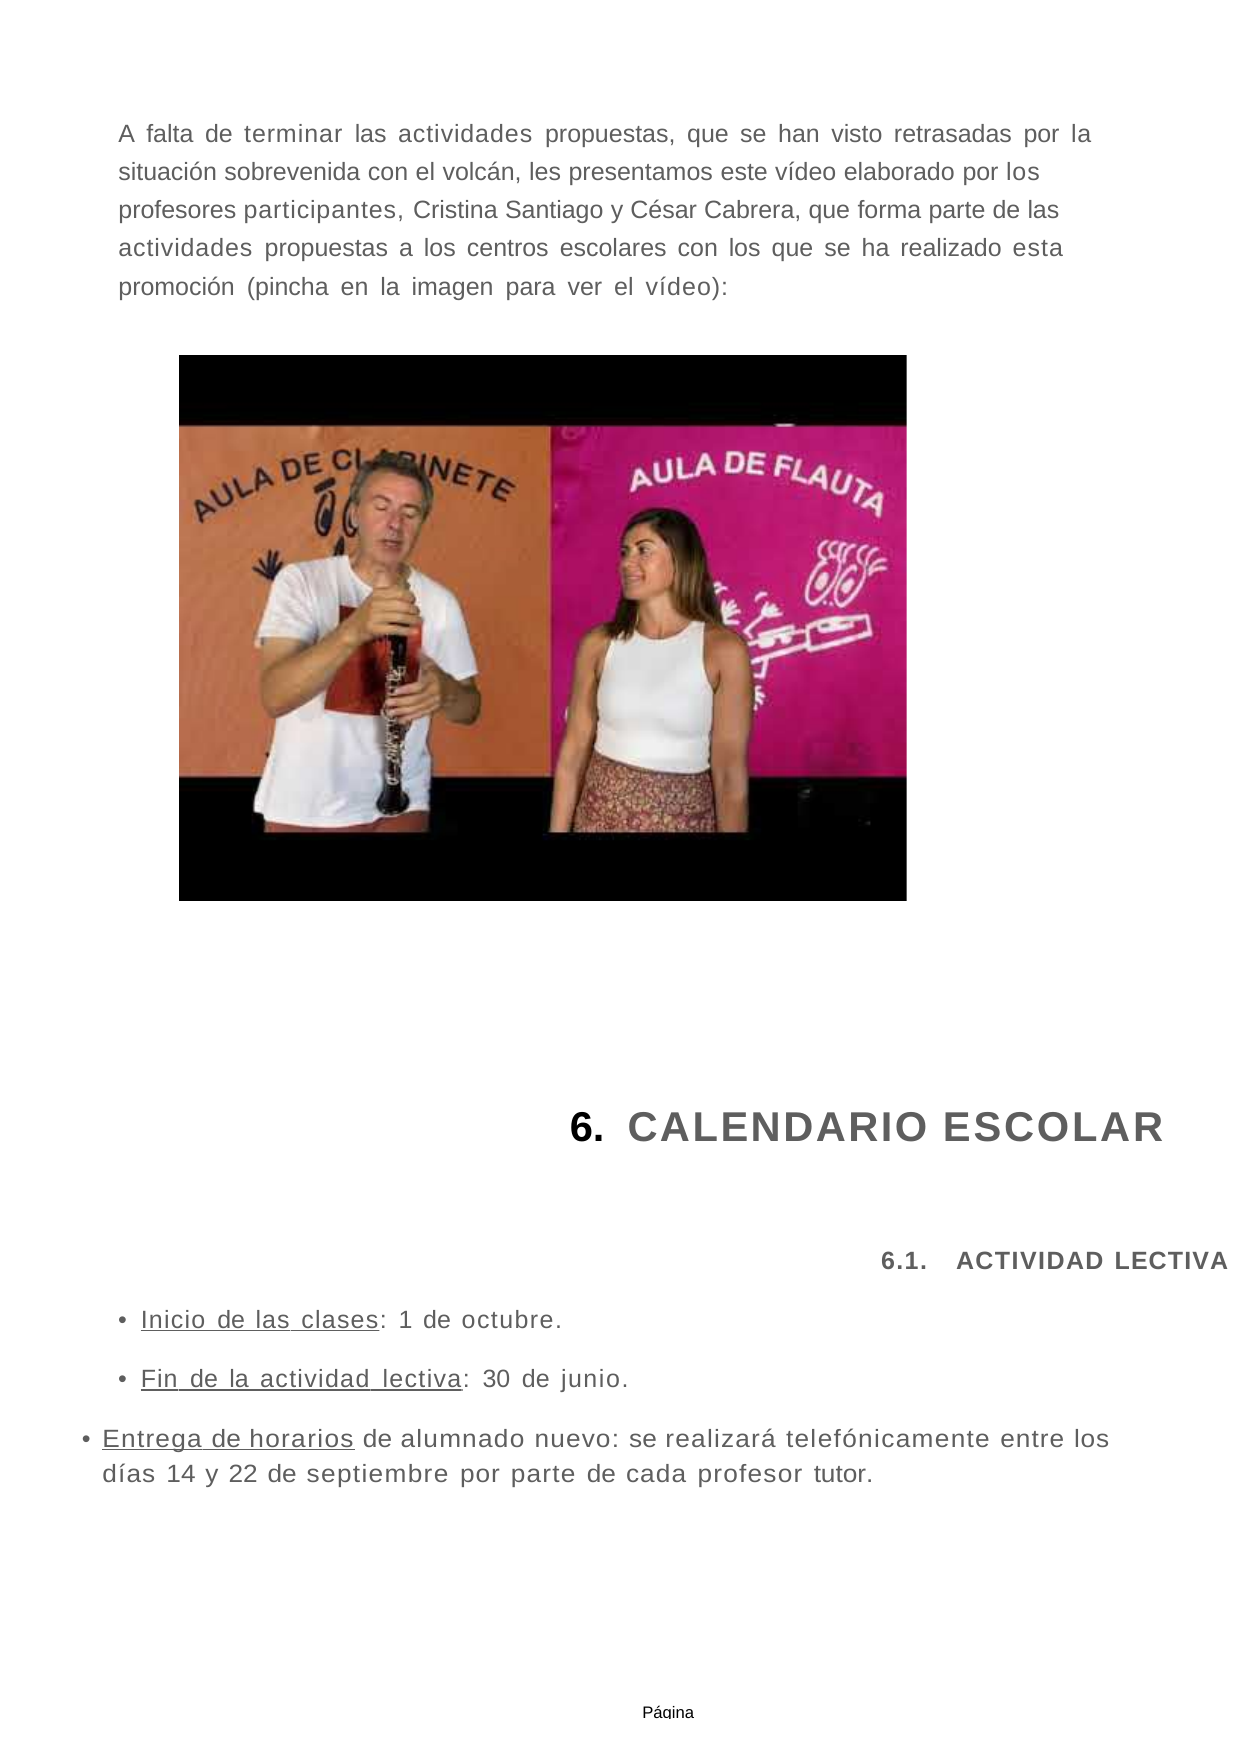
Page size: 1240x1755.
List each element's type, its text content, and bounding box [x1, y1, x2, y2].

list Fin de la actividad lectiva: 30 de junio. [118, 1364, 1231, 1393]
text promoción (pincha en la imagen para ver el vídeo): [118, 271, 1231, 300]
list Entrega de horarios de alumnado nuevo: se realizará telefónicamente entre los días 14 y 22 de septiembre por parte de cada profesor tutor. [82, 1423, 1151, 1488]
text situación sobrevenida con el volcán, les presentamos este vídeo elaborado por los profesores participantes, Cristina Santiago y César Cabrera, que forma parte de las actividades propuestas a los centros escolares con los que se ha realizado esta [118, 157, 1154, 262]
text A falta de terminar las actividades propuestas, que se han visto retrasadas por la [118, 119, 1231, 148]
list CALENDARIO ESCOLAR [569, 1102, 1231, 1150]
list ACTIVIDAD LECTIVA [881, 1246, 1231, 1275]
list Inicio de las clases: 1 de octubre. [118, 1305, 1231, 1334]
